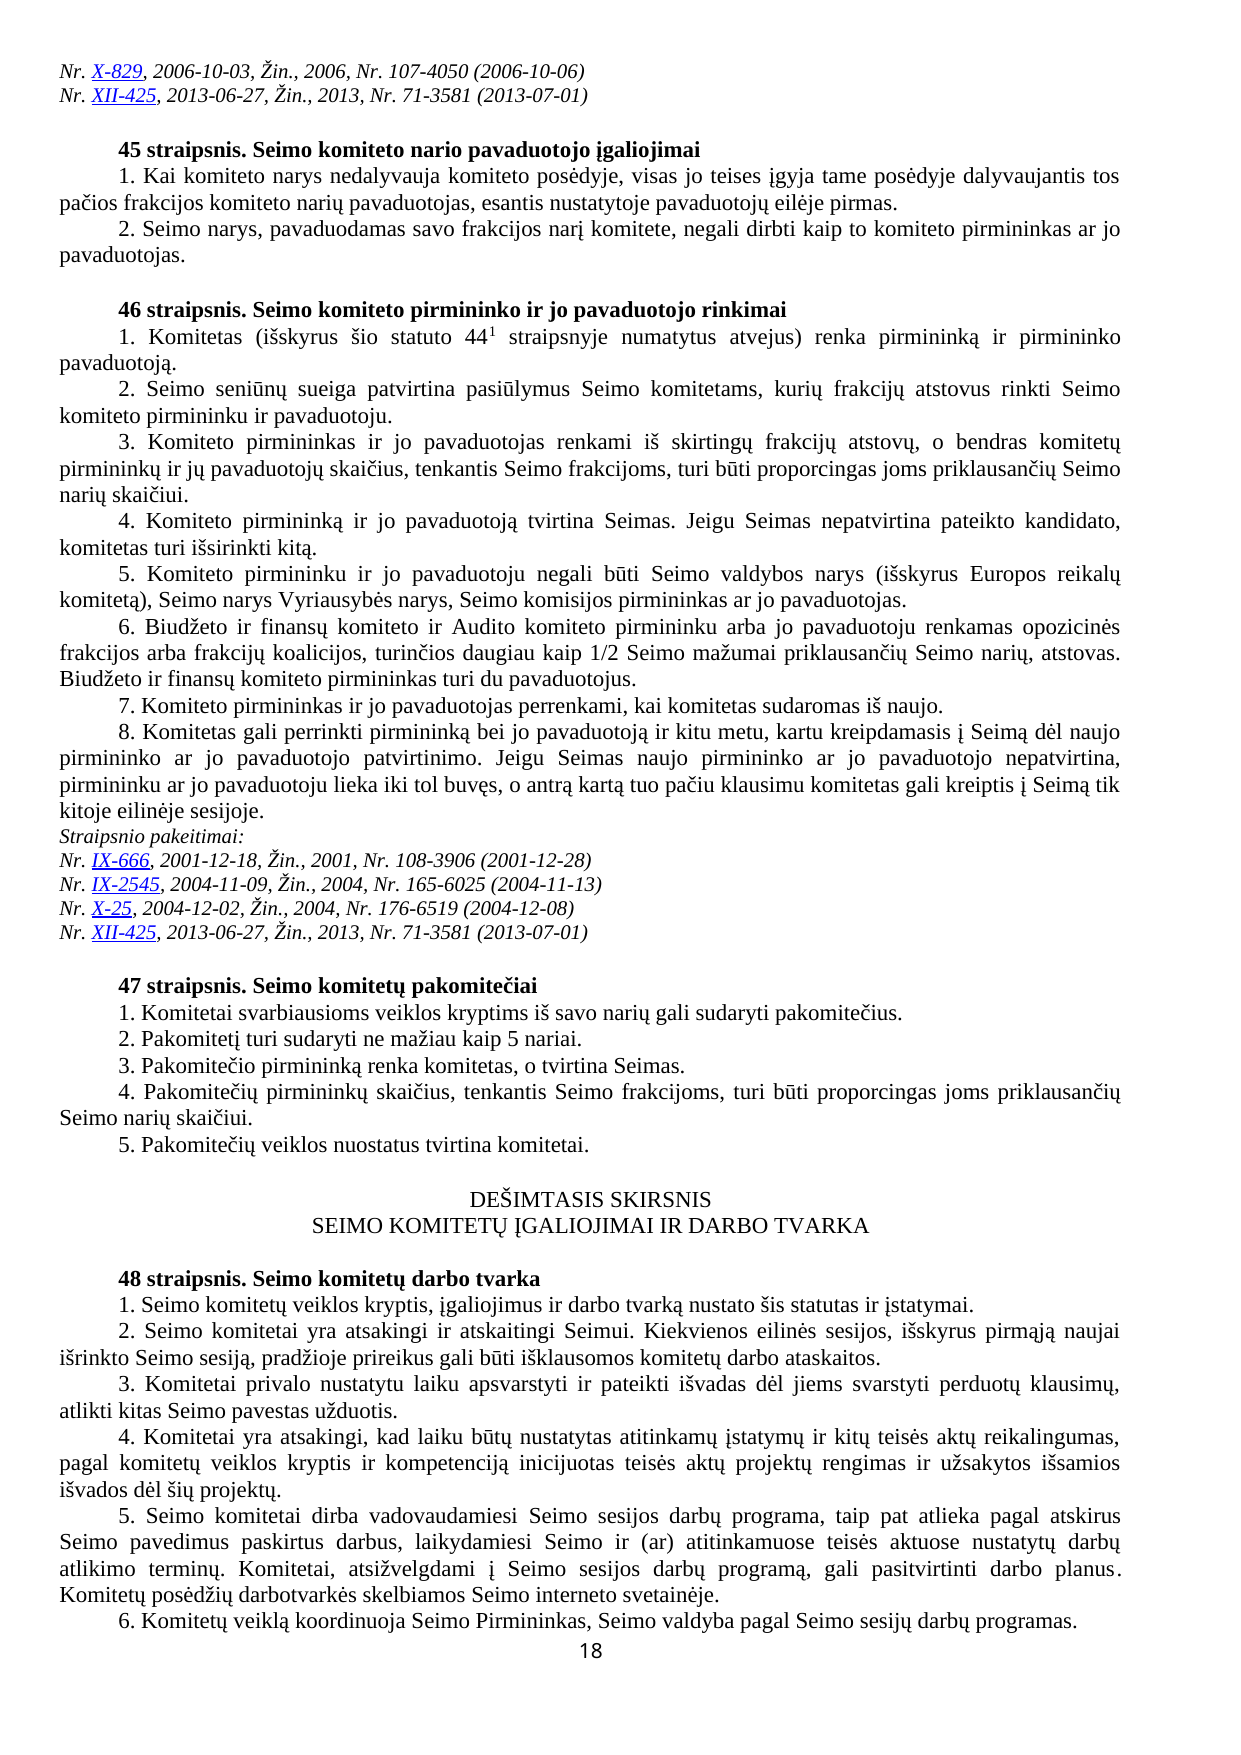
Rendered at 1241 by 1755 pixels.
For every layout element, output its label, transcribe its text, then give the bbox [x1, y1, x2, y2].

text 48 straipsnis. Seimo komitetų darbo tvarka [59, 1265, 1122, 1291]
text Nr. X-25, 2004-12-02, Žin., 2004, Nr. 176-6519 (2004-12-08) [59, 896, 1122, 920]
text 7. Komiteto pirmininkas ir jo pavaduotojas perrenkami, kai komitetas sudaromas iš naujo. [59, 692, 1122, 718]
text Nr. XII-425, 2013-06-27, Žin., 2013, Nr. 71-3581 (2013-07-01) [59, 83, 1122, 107]
text 6. Biudžeto ir finansų komiteto ir Audito komiteto pirmininku arba jo pavaduotoju renkamas opozicinės frakcijos arba frakcijų koalicijos, turinčios daugiau kaip 1/2 Seimo mažumai priklausančių Seimo narių, atstovas. Biudžeto ir finansų komiteto pirmininkas turi du pavaduotojus. [59, 613, 1122, 692]
text Nr. IX-666, 2001-12-18, Žin., 2001, Nr. 108-3906 (2001-12-28) [59, 848, 1122, 872]
text 1. Komitetas (išskyrus šio statuto 441 straipsnyje numatytus atvejus) renka pirmininką ir pirmininko pavaduotoją. [59, 323, 1122, 376]
text 1. Komitetai svarbiausioms veiklos kryptims iš savo narių gali sudaryti pakomitečius. [59, 999, 1122, 1025]
text 47 straipsnis. Seimo komitetų pakomitečiai [59, 973, 1122, 999]
text 2. Seimo seniūnų sueiga patvirtina pasiūlymus Seimo komitetams, kurių frakcijų atstovus rinkti Seimo komiteto pirmininku ir pavaduotoju. [59, 376, 1122, 428]
text DEŠIMTASIS SKIRSNIS [59, 1186, 1122, 1212]
text 6. Komitetų veiklą koordinuoja Seimo Pirmininkas, Seimo valdyba pagal Seimo sesijų darbų programas. [59, 1607, 1122, 1634]
text 4. Pakomitečių pirmininkų skaičius, tenkantis Seimo frakcijoms, turi būti proporcingas joms priklausančių Seimo narių skaičiui. [59, 1078, 1122, 1131]
text Nr. XII-425, 2013-06-27, Žin., 2013, Nr. 71-3581 (2013-07-01) [59, 920, 1122, 944]
text 46 straipsnis. Seimo komiteto pirmininko ir jo pavaduotojo rinkimai [59, 296, 1122, 323]
text 4. Komiteto pirmininką ir jo pavaduotoją tvirtina Seimas. Jeigu Seimas nepatvirtina pateikto kandidato, komitetas turi išsirinkti kitą. [59, 507, 1122, 560]
text 4. Komitetai yra atsakingi, kad laiku būtų nustatytas atitinkamų įstatymų ir kitų teisės aktų reikalingumas, pagal komitetų veiklos kryptis ir kompetenciją inicijuotas teisės aktų projektų rengimas ir užsakytos išsamios išvados dėl šių projektų. [59, 1423, 1122, 1502]
text SEIMO KOMITETŲ ĮGALIOJIMAI IR DARBO TVARKA [59, 1212, 1122, 1238]
text Nr. X-829, 2006-10-03, Žin., 2006, Nr. 107-4050 (2006-10-06) [59, 59, 1122, 83]
text 3. Pakomitečio pirmininką renka komitetas, o tvirtina Seimas. [59, 1052, 1122, 1078]
text 2. Seimo komitetai yra atsakingi ir atskaitingi Seimui. Kiekvienos eilinės sesijos, išskyrus pirmąją naujai išrinkto Seimo sesiją, pradžioje prireikus gali būti išklausomos komitetų darbo ataskaitos. [59, 1318, 1122, 1370]
text 3. Komiteto pirmininkas ir jo pavaduotojas renkami iš skirtingų frakcijų atstovų, o bendras komitetų pirmininkų ir jų pavaduotojų skaičius, tenkantis Seimo frakcijoms, turi būti proporcingas joms priklausančių Seimo narių skaičiui. [59, 428, 1122, 507]
text 8. Komitetas gali perrinkti pirmininką bei jo pavaduotoją ir kitu metu, kartu kreipdamasis į Seimą dėl naujo pirmininko ar jo pavaduotojo patvirtinimo. Jeigu Seimas naujo pirmininko ar jo pavaduotojo nepatvirtina, pirmininku ar jo pavaduotoju lieka iki tol buvęs, o antrą kartą tuo pačiu klausimu komitetas gali kreiptis į Seimą tik kitoje eilinėje sesijoje. [59, 718, 1122, 823]
text 45 straipsnis. Seimo komiteto nario pavaduotojo įgaliojimai [59, 136, 1122, 162]
text 1. Kai komiteto narys nedalyvauja komiteto posėdyje, visas jo teises įgyja tame posėdyje dalyvaujantis tos pačios frakcijos komiteto narių pavaduotojas, esantis nustatytoje pavaduotojų eilėje pirmas. [59, 162, 1122, 215]
text 5. Pakomitečių veiklos nuostatus tvirtina komitetai. [59, 1131, 1122, 1157]
text Nr. IX-2545, 2004-11-09, Žin., 2004, Nr. 165-6025 (2004-11-13) [59, 872, 1122, 896]
text Straipsnio pakeitimai: [59, 823, 1122, 848]
text 5. Komiteto pirmininku ir jo pavaduotoju negali būti Seimo valdybos narys (išskyrus Europos reikalų komitetą), Seimo narys Vyriausybės narys, Seimo komisijos pirmininkas ar jo pavaduotojas. [59, 560, 1122, 613]
text 3. Komitetai privalo nustatytu laiku apsvarstyti ir pateikti išvadas dėl jiems svarstyti perduotų klausimų, atlikti kitas Seimo pavestas užduotis. [59, 1370, 1122, 1423]
text 1. Seimo komitetų veiklos kryptis, įgaliojimus ir darbo tvarką nustato šis statutas ir įstatymai. [59, 1291, 1122, 1318]
text 2. Seimo narys, pavaduodamas savo frakcijos narį komitete, negali dirbti kaip to komiteto pirmininkas ar jo pavaduotojas. [59, 215, 1122, 268]
text 5. Seimo komitetai dirba vadovaudamiesi Seimo sesijos darbų programa, taip pat atlieka pagal atskirus Seimo pavedimus paskirtus darbus, laikydamiesi Seimo ir (ar) atitinkamuose teisės aktuose nustatytų darbų atlikimo terminų. Komitetai, atsižvelgdami į Seimo sesijos darbų programą, gali pasitvirtinti darbo planus. Komitetų posėdžių darbotvarkės skelbiamos Seimo interneto svetainėje. [59, 1502, 1122, 1607]
text 2. Pakomitetį turi sudaryti ne mažiau kaip 5 nariai. [59, 1025, 1122, 1052]
